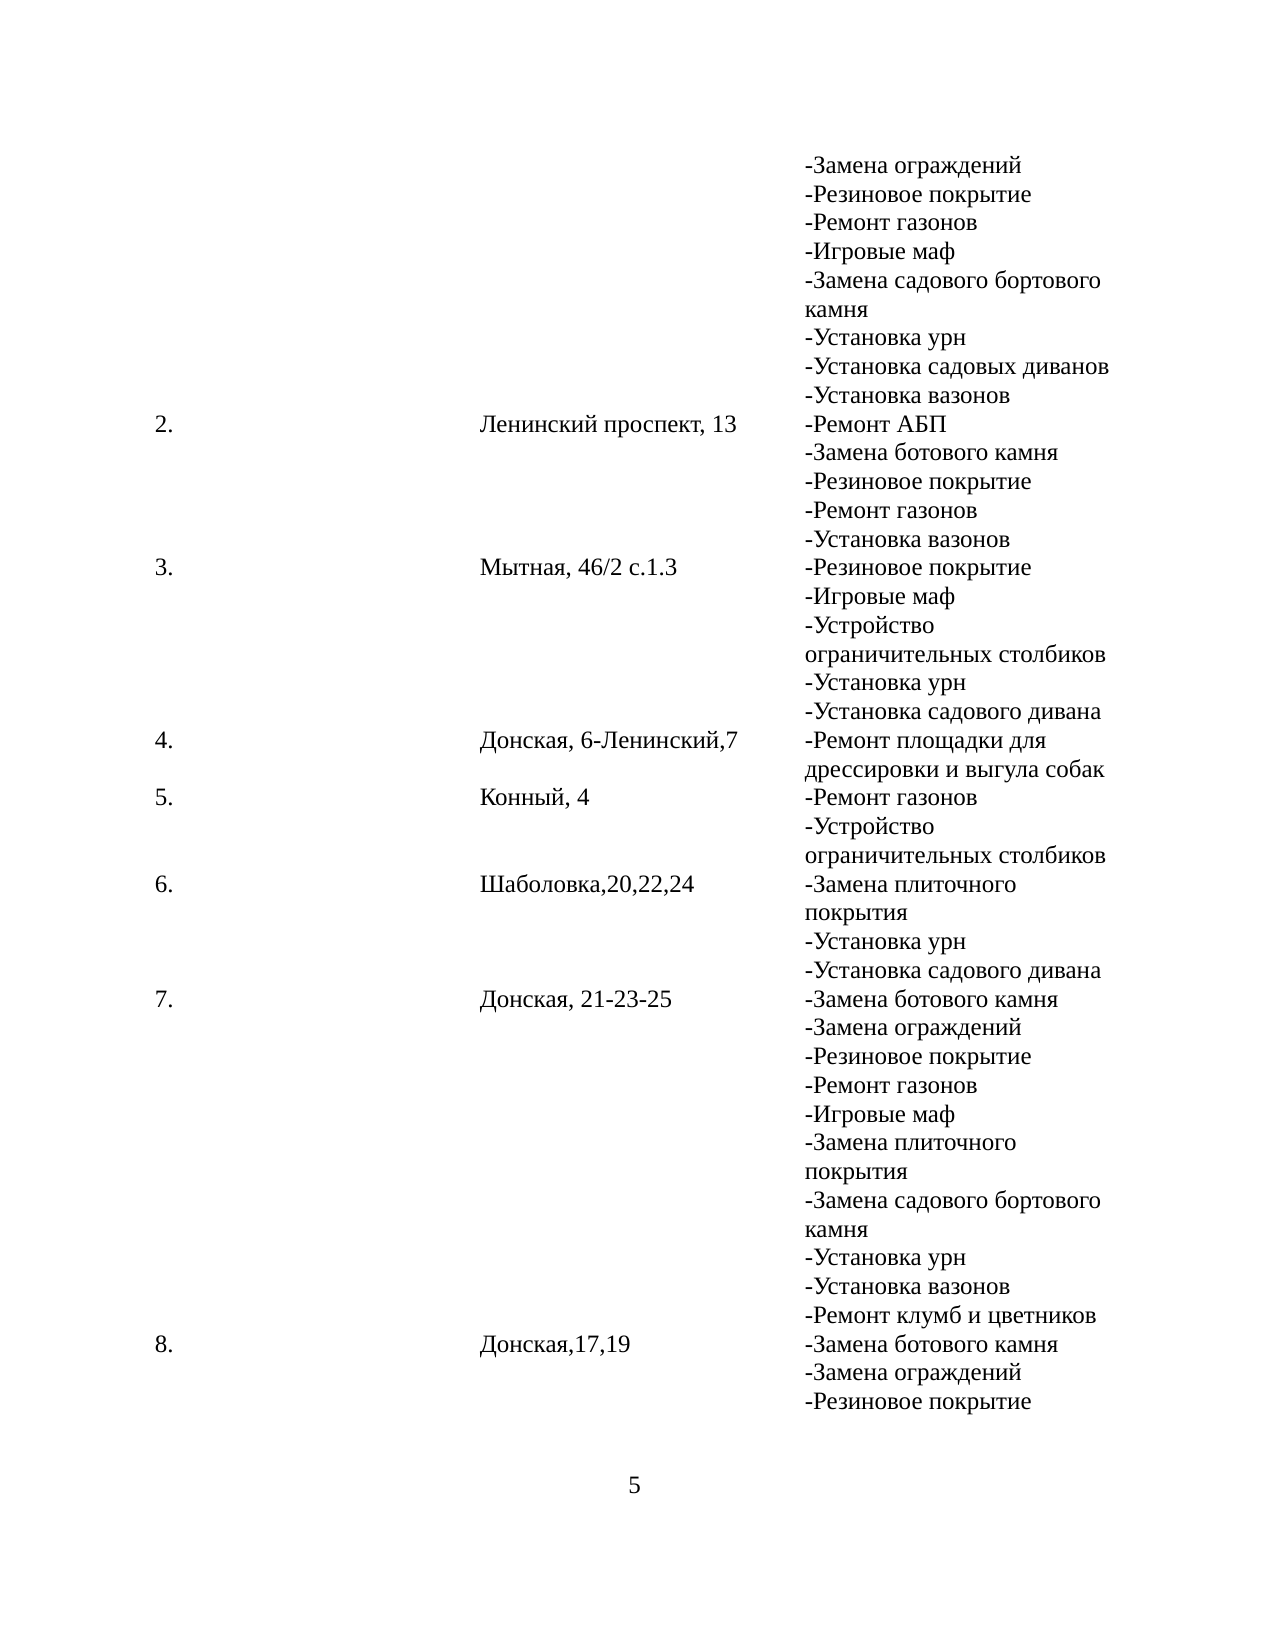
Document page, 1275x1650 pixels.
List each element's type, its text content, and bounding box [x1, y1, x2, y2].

table_cell Ленинский проспект, 13 [475, 409, 800, 552]
table_cell 4. [150, 725, 475, 782]
table_cell -Резиновое покрытие -Игровые маф -Устройство ограничительных столбиков -Установка урн -Установка садового дивана [800, 553, 1125, 725]
table_cell -Ремонт АБП -Замена ботового камня -Резиновое покрытие -Ремонт газонов -Установка вазонов [800, 409, 1125, 552]
table_cell Донская,17,19 [475, 1329, 800, 1415]
table_cell -Ремонт площадки для дрессировки и выгула собак [800, 725, 1125, 782]
table_cell -Замена ботового камня -Замена ограждений -Резиновое покрытие -Ремонт газонов -Игровые маф -Замена плиточного покрытия -Замена садового бортового камня -Установка урн -Установка вазонов -Ремонт клумб и цветников [800, 984, 1125, 1329]
table_cell Донская, 6-Ленинский,7 [475, 725, 800, 782]
table_cell 3. [150, 553, 475, 725]
table_cell Шаболовка,20,22,24 [475, 869, 800, 984]
table_cell Конный, 4 [475, 783, 800, 869]
table_cell -Замена ограждений -Резиновое покрытие -Ремонт газонов -Игровые маф -Замена садового бортового камня -Установка урн -Установка садовых диванов -Установка вазонов [800, 150, 1125, 409]
table_cell -Замена плиточного покрытия -Установка урн -Установка садового дивана [800, 869, 1125, 984]
table_cell [150, 150, 475, 409]
table_cell 8. [150, 1329, 475, 1415]
table_cell 5. [150, 783, 475, 869]
table_cell [475, 150, 800, 409]
table_cell Мытная, 46/2 с.1.3 [475, 553, 800, 725]
table_cell 7. [150, 984, 475, 1329]
table_cell 2. [150, 409, 475, 552]
table_cell -Ремонт газонов -Устройство ограничительных столбиков [800, 783, 1125, 869]
table_cell -Замена ботового камня -Замена ограждений -Резиновое покрытие [800, 1329, 1125, 1415]
table_cell 6. [150, 869, 475, 984]
table_cell Донская, 21-23-25 [475, 984, 800, 1329]
